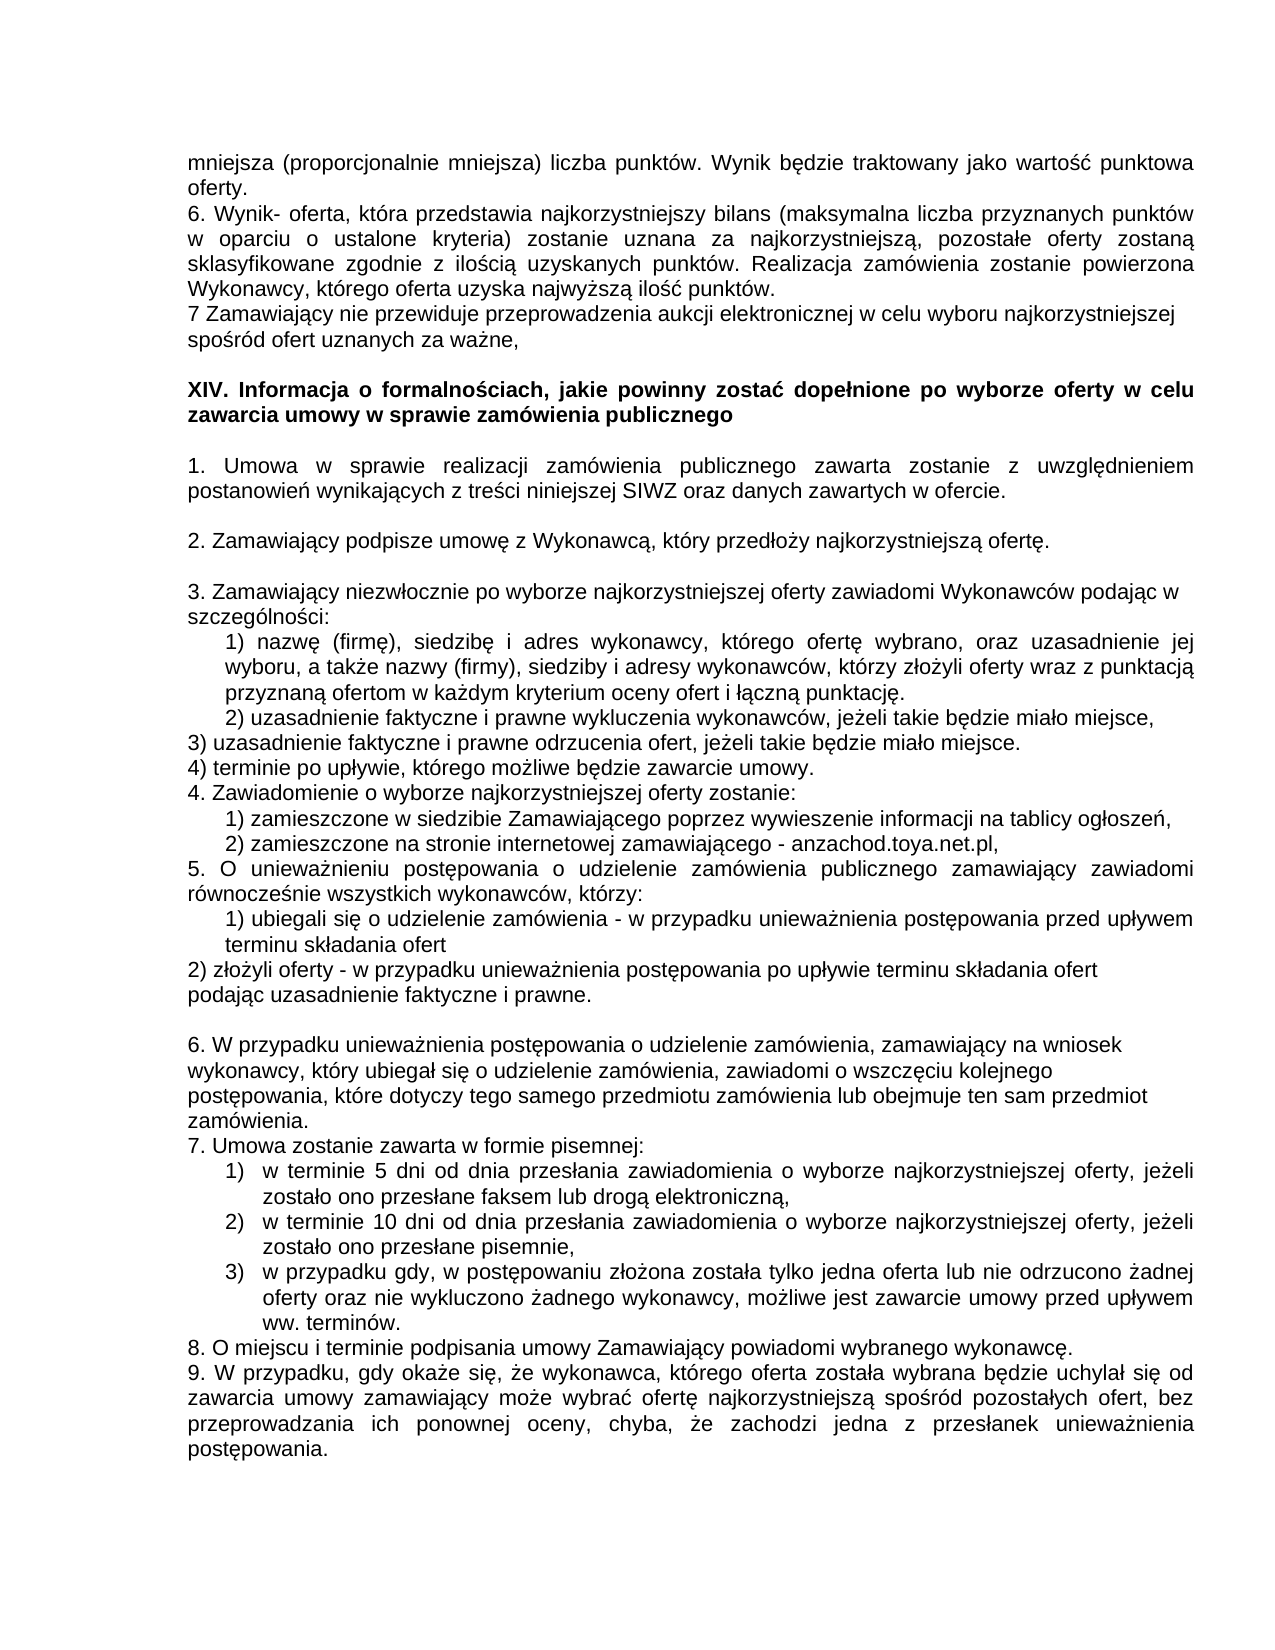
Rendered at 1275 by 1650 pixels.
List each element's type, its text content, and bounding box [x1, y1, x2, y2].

text XIV. Informacja o formalnościach, jakie powinny zostać dopełnione po wyborze oferty w celu zawarcia umowy w sprawie zamówienia publicznego [187, 377, 1195, 427]
text 7 Zamawiający nie przewiduje przeprowadzenia aukcji elektronicznej w celu wyboru najkorzystniejszej spośród ofert uznanych za ważne, [187, 301, 1195, 352]
text 7. Umowa zostanie zawarta w formie pisemnej: [187, 1133, 1195, 1158]
text 6. Wynik- oferta, która przedstawia najkorzystniejszy bilans (maksymalna liczba przyznanych punktów w oparciu o ustalone kryteria) zostanie uznana za najkorzystniejszą, pozostałe oferty zostaną sklasyfikowane zgodnie z ilością uzyskanych punktów. Realizacja zamówienia zostanie powierzona Wykonawcy, którego oferta uzyska najwyższą ilość punktów. [187, 200, 1195, 301]
text 1) zamieszczone w siedzibie Zamawiającego poprzez wywieszenie informacji na tablicy ogłoszeń, [225, 805, 1195, 831]
text mniejsza (proporcjonalnie mniejsza) liczba punktów. Wynik będzie traktowany jako wartość punktowa oferty. [187, 150, 1195, 200]
text 5. O unieważnieniu postępowania o udzielenie zamówienia publicznego zamawiający zawiadomi równocześnie wszystkich wykonawców, którzy: [187, 856, 1195, 906]
text 2. Zamawiający podpisze umowę z Wykonawcą, który przedłoży najkorzystniejszą ofertę. [187, 528, 1195, 553]
text 1) w terminie 5 dni od dnia przesłania zawiadomienia o wyborze najkorzystniejszej oferty, jeżeli zostało ono przesłane faksem lub drogą elektroniczną, [225, 1158, 1195, 1209]
text 1) nazwę (firmę), siedzibę i adres wykonawcy, którego ofertę wybrano, oraz uzasadnienie jej wyboru, a także nazwy (firmy), siedziby i adresy wykonawców, którzy złożyli oferty wraz z punktacją przyznaną ofertom w każdym kryterium oceny ofert i łączną punktację. [225, 629, 1195, 704]
text 4) terminie po upływie, którego możliwe będzie zawarcie umowy. [187, 755, 1195, 780]
text 3. Zamawiający niezwłocznie po wyborze najkorzystniejszej oferty zawiadomi Wykonawców podając w szczególności: [187, 578, 1195, 629]
text 4. Zawiadomienie o wyborze najkorzystniejszej oferty zostanie: [187, 780, 1195, 805]
text 2) zamieszczone na stronie internetowej zamawiającego - anzachod.toya.net.pl, [225, 831, 1195, 856]
text 1. Umowa w sprawie realizacji zamówienia publicznego zawarta zostanie z uwzględnieniem postanowień wynikających z treści niniejszej SIWZ oraz danych zawartych w ofercie. [187, 452, 1195, 503]
text podając uzasadnienie faktyczne i prawne. [187, 982, 1195, 1007]
text 2) w terminie 10 dni od dnia przesłania zawiadomienia o wyborze najkorzystniejszej oferty, jeżeli zostało ono przesłane pisemnie, [225, 1209, 1195, 1259]
text 9. W przypadku, gdy okaże się, że wykonawca, którego oferta została wybrana będzie uchylał się od zawarcia umowy zamawiający może wybrać ofertę najkorzystniejszą spośród pozostałych ofert, bez przeprowadzania ich ponownej oceny, chyba, że zachodzi jedna z przesłanek unieważnienia postępowania. [187, 1360, 1195, 1461]
text 3) uzasadnienie faktyczne i prawne odrzucenia ofert, jeżeli takie będzie miało miejsce. [187, 730, 1195, 755]
text 6. W przypadku unieważnienia postępowania o udzielenie zamówienia, zamawiający na wniosek wykonawcy, który ubiegał się o udzielenie zamówienia, zawiadomi o wszczęciu kolejnego postępowania, które dotyczy tego samego przedmiotu zamówienia lub obejmuje ten sam przedmiot zamówienia. [187, 1032, 1195, 1133]
text 8. O miejscu i terminie podpisania umowy Zamawiający powiadomi wybranego wykonawcę. [187, 1335, 1195, 1360]
text 2) złożyli oferty - w przypadku unieważnienia postępowania po upływie terminu składania ofert [187, 957, 1195, 982]
text 3) w przypadku gdy, w postępowaniu złożona została tylko jedna oferta lub nie odrzucono żadnej oferty oraz nie wykluczono żadnego wykonawcy, możliwe jest zawarcie umowy przed upływem ww. terminów. [225, 1259, 1195, 1335]
text 1) ubiegali się o udzielenie zamówienia - w przypadku unieważnienia postępowania przed upływem terminu składania ofert [225, 906, 1195, 957]
text 2) uzasadnienie faktyczne i prawne wykluczenia wykonawców, jeżeli takie będzie miało miejsce, [225, 704, 1195, 730]
